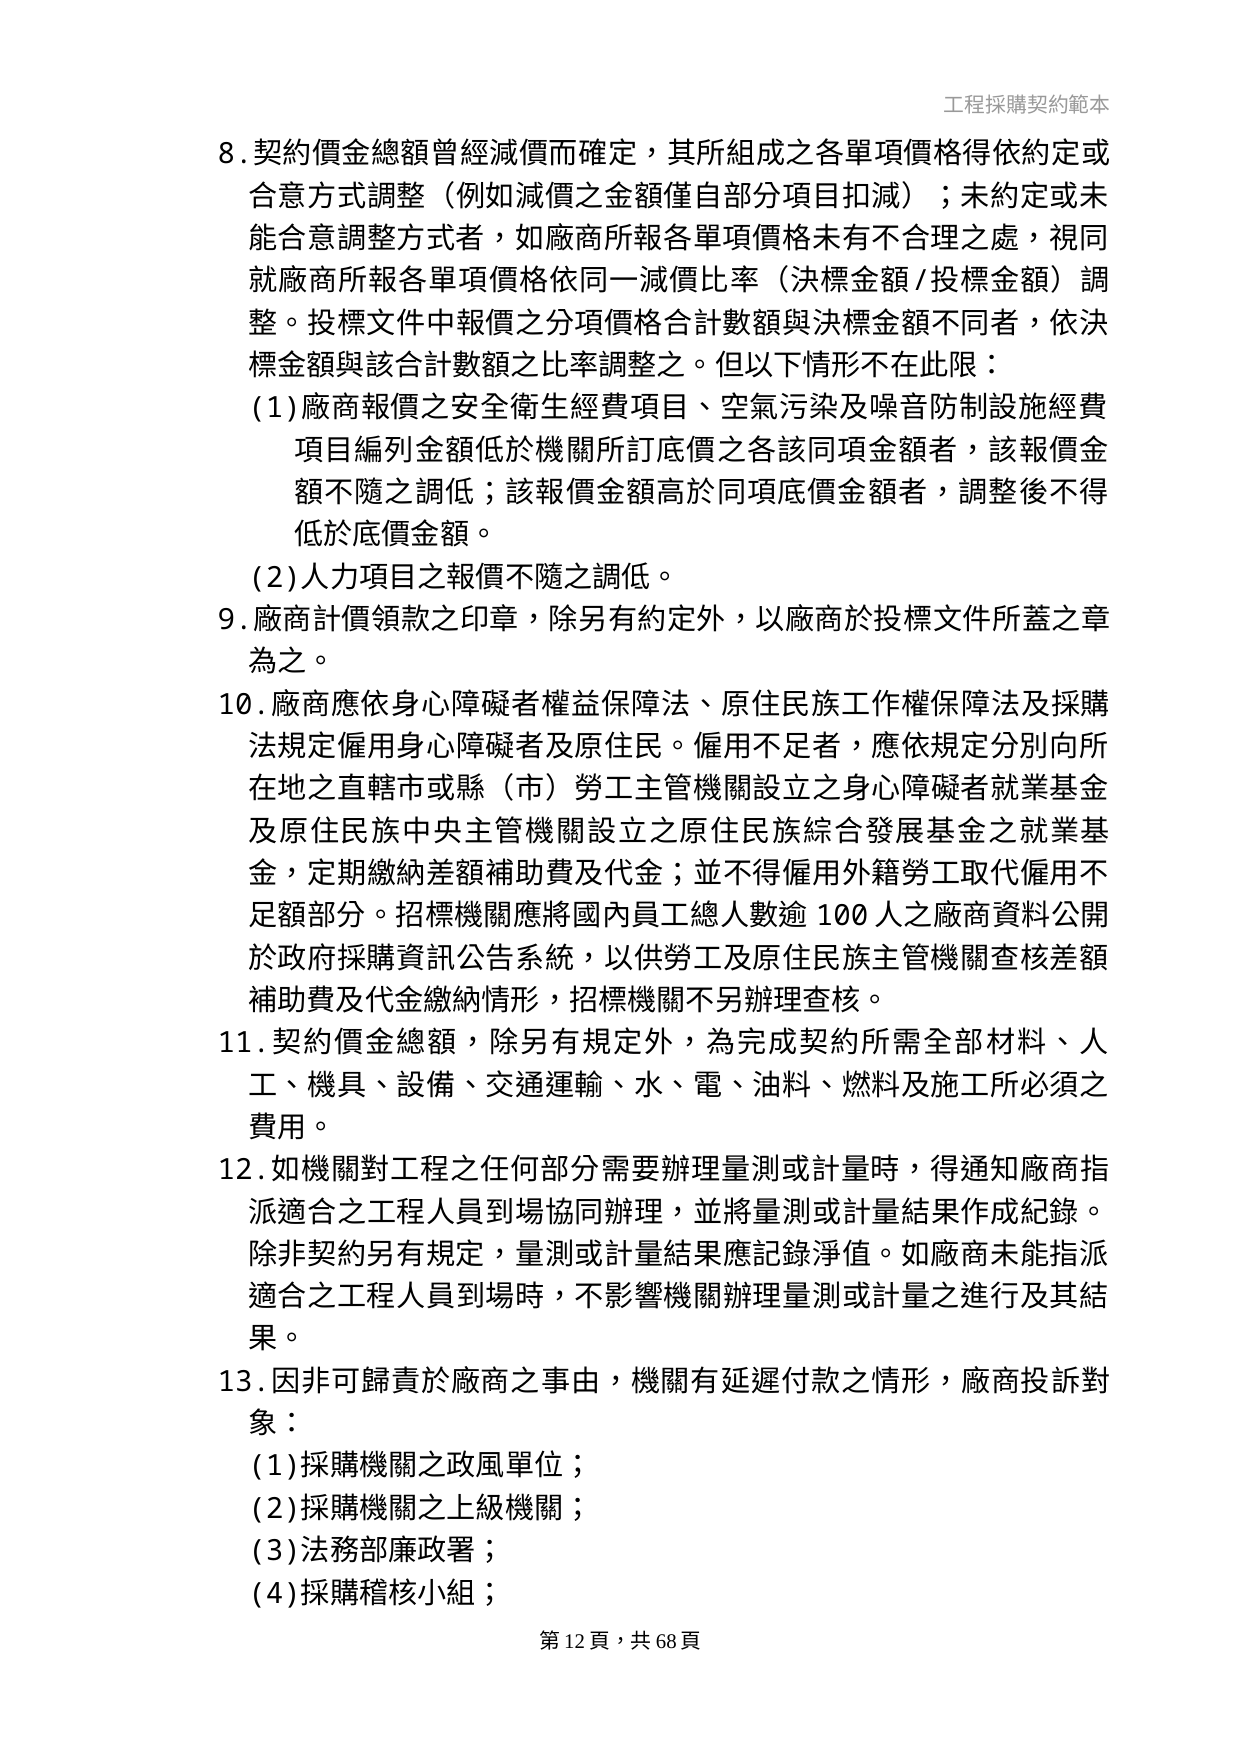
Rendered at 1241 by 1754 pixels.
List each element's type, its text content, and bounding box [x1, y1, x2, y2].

text 13.因非可歸責於廠商之事由，機關有延遲付款之情形，廠商投訴對象： [217, 1357, 1110, 1442]
text (4)採購稽核小組； [248, 1569, 1110, 1612]
text 12.如機關對工程之任何部分需要辦理量測或計量時，得通知廠商指派適合之工程人員到場協同辦理，並將量測或計量結果作成紀錄。除非契約另有規定，量測或計量結果應記錄淨值。如廠商未能指派適合之工程人員到場時，不影響機關辦理量測或計量之進行及其結果。 [217, 1146, 1110, 1357]
text (2)人力項目之報價不隨之調低。 [248, 553, 1110, 596]
text (3)法務部廉政署； [248, 1527, 1110, 1569]
text (1)廠商報價之安全衛生經費項目、空氣污染及噪音防制設施經費項目編列金額低於機關所訂底價之各該同項金額者，該報價金額不隨之調低；該報價金額高於同項底價金額者，調整後不得低於底價金額。 [248, 384, 1110, 553]
text 8.契約價金總額曾經減價而確定，其所組成之各單項價格得依約定或合意方式調整（例如減價之金額僅自部分項目扣減）；未約定或未能合意調整方式者，如廠商所報各單項價格未有不合理之處，視同就廠商所報各單項價格依同一減價比率（決標金額/投標金額）調整。投標文件中報價之分項價格合計數額與決標金額不同者，依決標金額與該合計數額之比率調整之。但以下情形不在此限： [217, 130, 1110, 384]
text 11.契約價金總額，除另有規定外，為完成契約所需全部材料、人工、機具、設備、交通運輸、水、電、油料、燃料及施工所必須之費用。 [217, 1019, 1110, 1146]
text 9.廠商計價領款之印章，除另有約定外，以廠商於投標文件所蓋之章為之。 [217, 596, 1110, 680]
text (2)採購機關之上級機關； [248, 1484, 1110, 1527]
text 10.廠商應依身心障礙者權益保障法、原住民族工作權保障法及採購法規定僱用身心障礙者及原住民。僱用不足者，應依規定分別向所在地之直轄市或縣（市）勞工主管機關設立之身心障礙者就業基金及原住民族中央主管機關設立之原住民族綜合發展基金之就業基金，定期繳納差額補助費及代金；並不得僱用外籍勞工取代僱用不足額部分。招標機關應將國內員工總人數逾100人之廠商資料公開於政府採購資訊公告系統，以供勞工及原住民族主管機關查核差額補助費及代金繳納情形，招標機關不另辦理查核。 [217, 680, 1110, 1019]
text (1)採購機關之政風單位； [248, 1442, 1110, 1484]
